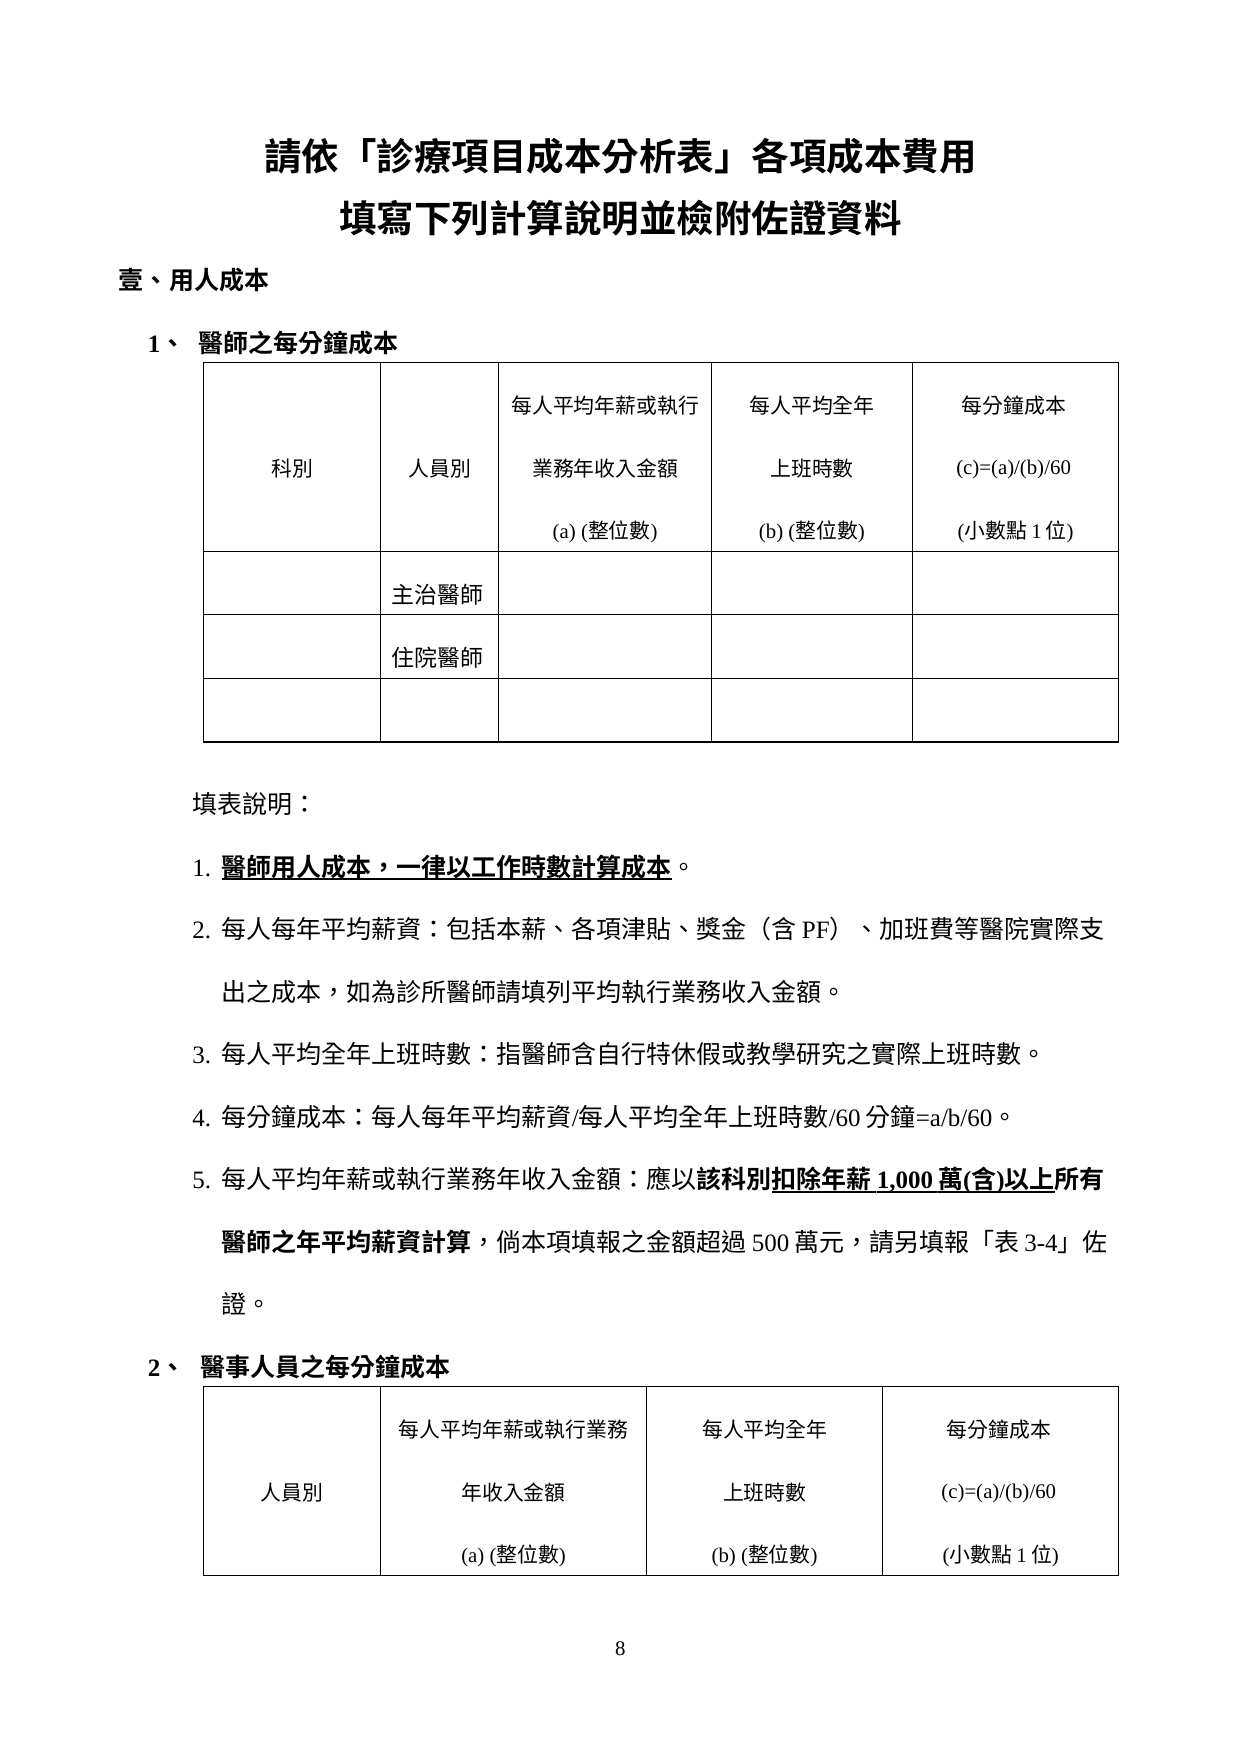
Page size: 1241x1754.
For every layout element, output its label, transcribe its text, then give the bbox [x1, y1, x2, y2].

list 醫事人員之每分鐘成本 [148, 1324, 1122, 1386]
table_cell [499, 679, 711, 741]
text 請依「診療項目成本分析表」各項成本費用 [118, 112, 1122, 175]
list 醫師用人成本，一律以工作時數計算成本。 [192, 824, 1122, 886]
table_cell [499, 552, 711, 614]
table_cell [204, 615, 380, 678]
table_header 每人平均年薪或執行業務年收入金額 (a) (整位數) [499, 363, 711, 551]
text 填寫下列計算說明並檢附佐證資料 [118, 175, 1122, 237]
table_header 每人平均全年 上班時數 (b) (整位數) [647, 1387, 882, 1575]
table_cell 主治醫師 [381, 552, 498, 614]
list 每人平均全年上班時數：指醫師含自行特休假或教學研究之實際上班時數。 [192, 1011, 1122, 1074]
table_header 每人平均年薪或執行業務年收入金額 (a) (整位數) [381, 1387, 646, 1575]
list 每分鐘成本：每人每年平均薪資/每人平均全年上班時數/60分鐘=a/b/60。 [192, 1074, 1122, 1136]
list 每人平均年薪或執行業務年收入金額：應以該科別扣除年薪1,000萬(含)以上所有醫師之年平均薪資計算，倘本項填報之金額超過500萬元，請另填報「表3-4」佐證。 [192, 1136, 1122, 1324]
list 醫師之每分鐘成本 [148, 300, 1122, 362]
table_cell [913, 552, 1118, 614]
table_cell [913, 679, 1118, 741]
table_cell [913, 615, 1118, 678]
table_header 每分鐘成本 (c)=(a)/(b)/60 (小數點1位) [913, 363, 1118, 551]
table_header 科別 [204, 363, 380, 551]
list 每人每年平均薪資：包括本薪、各項津貼、獎金（含PF）、加班費等醫院實際支出之成本，如為診所醫師請填列平均執行業務收入金額。 [192, 886, 1122, 1011]
table_header 人員別 [381, 363, 498, 551]
table_header 每分鐘成本 (c)=(a)/(b)/60 (小數點1位) [883, 1387, 1118, 1575]
table_cell [712, 552, 912, 614]
list 用人成本 [118, 237, 1122, 300]
table_cell [499, 615, 711, 678]
text 填表說明： [192, 761, 1122, 824]
table_cell [204, 679, 380, 741]
table_cell [381, 679, 498, 741]
table_header 每人平均全年 上班時數 (b) (整位數) [712, 363, 912, 551]
table_cell [204, 552, 380, 614]
table_cell 住院醫師 [381, 615, 498, 678]
table_cell [712, 615, 912, 678]
table_header 人員別 [204, 1387, 380, 1575]
table_cell [712, 679, 912, 741]
